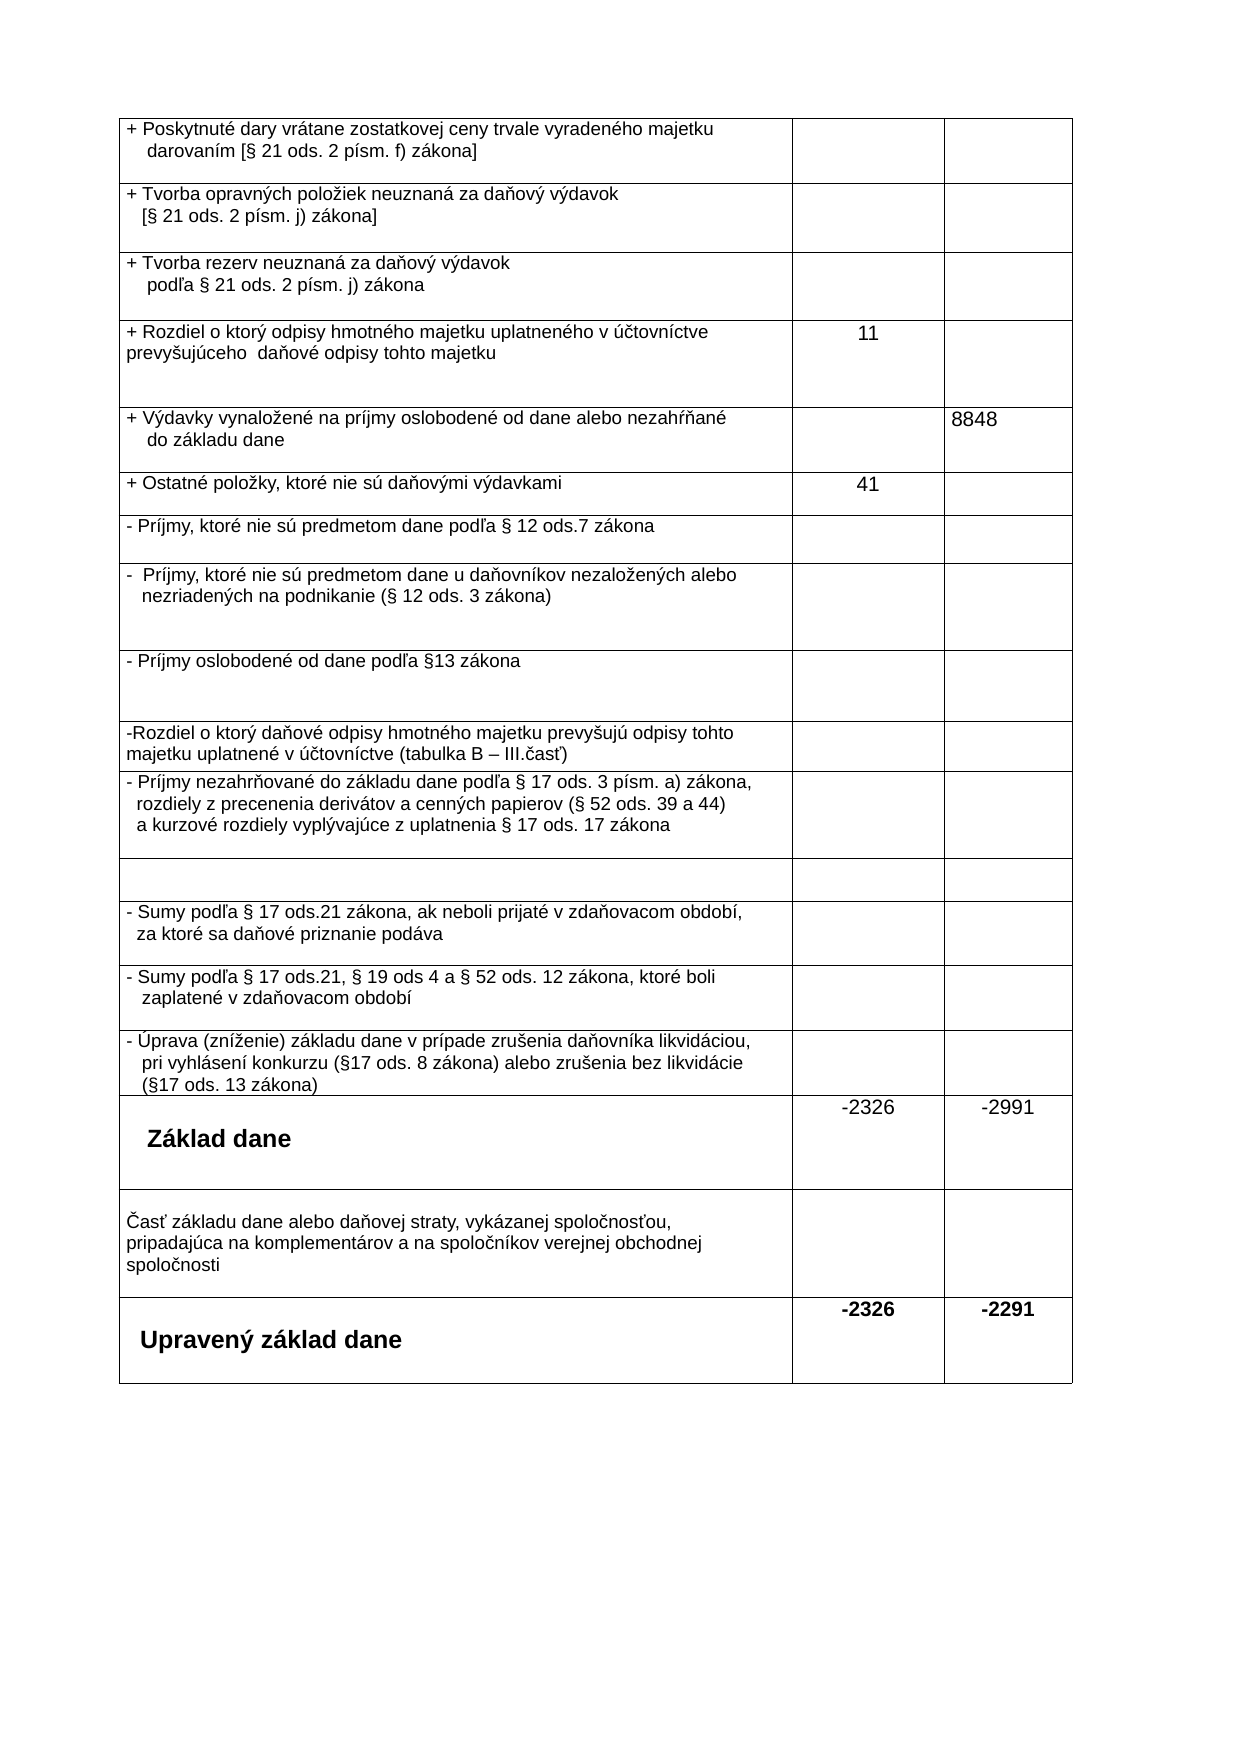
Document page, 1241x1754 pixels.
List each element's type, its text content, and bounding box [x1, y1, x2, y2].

table_cell [945, 722, 1072, 771]
table_cell -2326 [793, 1298, 944, 1383]
table_cell Upravený základ dane [120, 1298, 792, 1383]
table_cell 8848 [945, 408, 1072, 472]
table_cell Základ dane [120, 1096, 792, 1189]
table_cell [793, 408, 944, 472]
table_cell + Tvorba rezerv neuznaná za daňový výdavok podľa § 21 ods. 2 písm. j) zákona [120, 253, 792, 320]
table_cell [945, 473, 1072, 515]
table_cell - Príjmy nezahrňované do základu dane podľa § 17 ods. 3 písm. a) zákona, rozdiely z precenenia derivátov a cenných papierov (§ 52 ods. 39 a 44) a kurzové rozdiely vyplývajúce z uplatnenia § 17 ods. 17 zákona [120, 772, 792, 857]
table_cell [793, 516, 944, 563]
table_cell [793, 966, 944, 1030]
table_cell [793, 859, 944, 901]
table_cell [793, 253, 944, 320]
table_cell - Sumy podľa § 17 ods.21, § 19 ods 4 a § 52 ods. 12 zákona, ktoré boli zaplatené v zdaňovacom období [120, 966, 792, 1030]
table_cell - Príjmy, ktoré nie sú predmetom dane podľa § 12 ods.7 zákona [120, 516, 792, 563]
table_cell [945, 966, 1072, 1030]
table_header [945, 119, 1072, 183]
table_cell [945, 902, 1072, 965]
table_cell [793, 1190, 944, 1297]
table_cell [945, 859, 1072, 901]
table_cell [793, 722, 944, 771]
table_cell - Úprava (zníženie) základu dane v prípade zrušenia daňovníka likvidáciou, pri vyhlásení konkurzu (§17 ods. 8 zákona) alebo zrušenia bez likvidácie (§17 ods. 13 zákona) [120, 1031, 792, 1095]
table_cell [793, 772, 944, 857]
table_cell [793, 651, 944, 721]
table_cell [793, 564, 944, 649]
table_cell [793, 184, 944, 252]
table_cell + Tvorba opravných položiek neuznaná za daňový výdavok [§ 21 ods. 2 písm. j) zákona] [120, 184, 792, 252]
table_cell - Príjmy, ktoré nie sú predmetom dane u daňovníkov nezaložených alebo nezriadených na podnikanie (§ 12 ods. 3 zákona) [120, 564, 792, 649]
table_cell [945, 253, 1072, 320]
table_cell [120, 859, 792, 901]
table_cell 41 [793, 473, 944, 515]
table_cell [945, 1031, 1072, 1095]
table_header + Poskytnuté dary vrátane zostatkovej ceny trvale vyradeného majetku darovaním [§ 21 ods. 2 písm. f) zákona] [120, 119, 792, 183]
table_cell -2326 [793, 1096, 944, 1189]
table_cell [945, 184, 1072, 252]
table_cell + Výdavky vynaložené na príjmy oslobodené od dane alebo nezahŕňané do základu dane [120, 408, 792, 472]
table_cell -2291 [945, 1298, 1072, 1383]
table_cell [945, 772, 1072, 857]
table_header [793, 119, 944, 183]
table_cell - Príjmy oslobodené od dane podľa §13 zákona [120, 651, 792, 721]
table_cell [793, 1031, 944, 1095]
table_cell + Rozdiel o ktorý odpisy hmotného majetku uplatneného v účtovníctve prevyšujúceho daňové odpisy tohto majetku [120, 321, 792, 407]
table_cell [945, 1190, 1072, 1297]
table_cell -2991 [945, 1096, 1072, 1189]
table_cell 11 [793, 321, 944, 407]
table_cell Časť základu dane alebo daňovej straty, vykázanej spoločnosťou, pripadajúca na komplementárov a na spoločníkov verejnej obchodnej spoločnosti [120, 1190, 792, 1297]
table_cell [945, 564, 1072, 649]
table_cell + Ostatné položky, ktoré nie sú daňovými výdavkami [120, 473, 792, 515]
table_cell [945, 516, 1072, 563]
table_cell [945, 321, 1072, 407]
table_cell - Sumy podľa § 17 ods.21 zákona, ak neboli prijaté v zdaňovacom období, za ktoré sa daňové priznanie podáva [120, 902, 792, 965]
table_cell [945, 651, 1072, 721]
table_cell [793, 902, 944, 965]
table_cell -Rozdiel o ktorý daňové odpisy hmotného majetku prevyšujú odpisy tohto majetku uplatnené v účtovníctve (tabulka B – III.časť) [120, 722, 792, 771]
